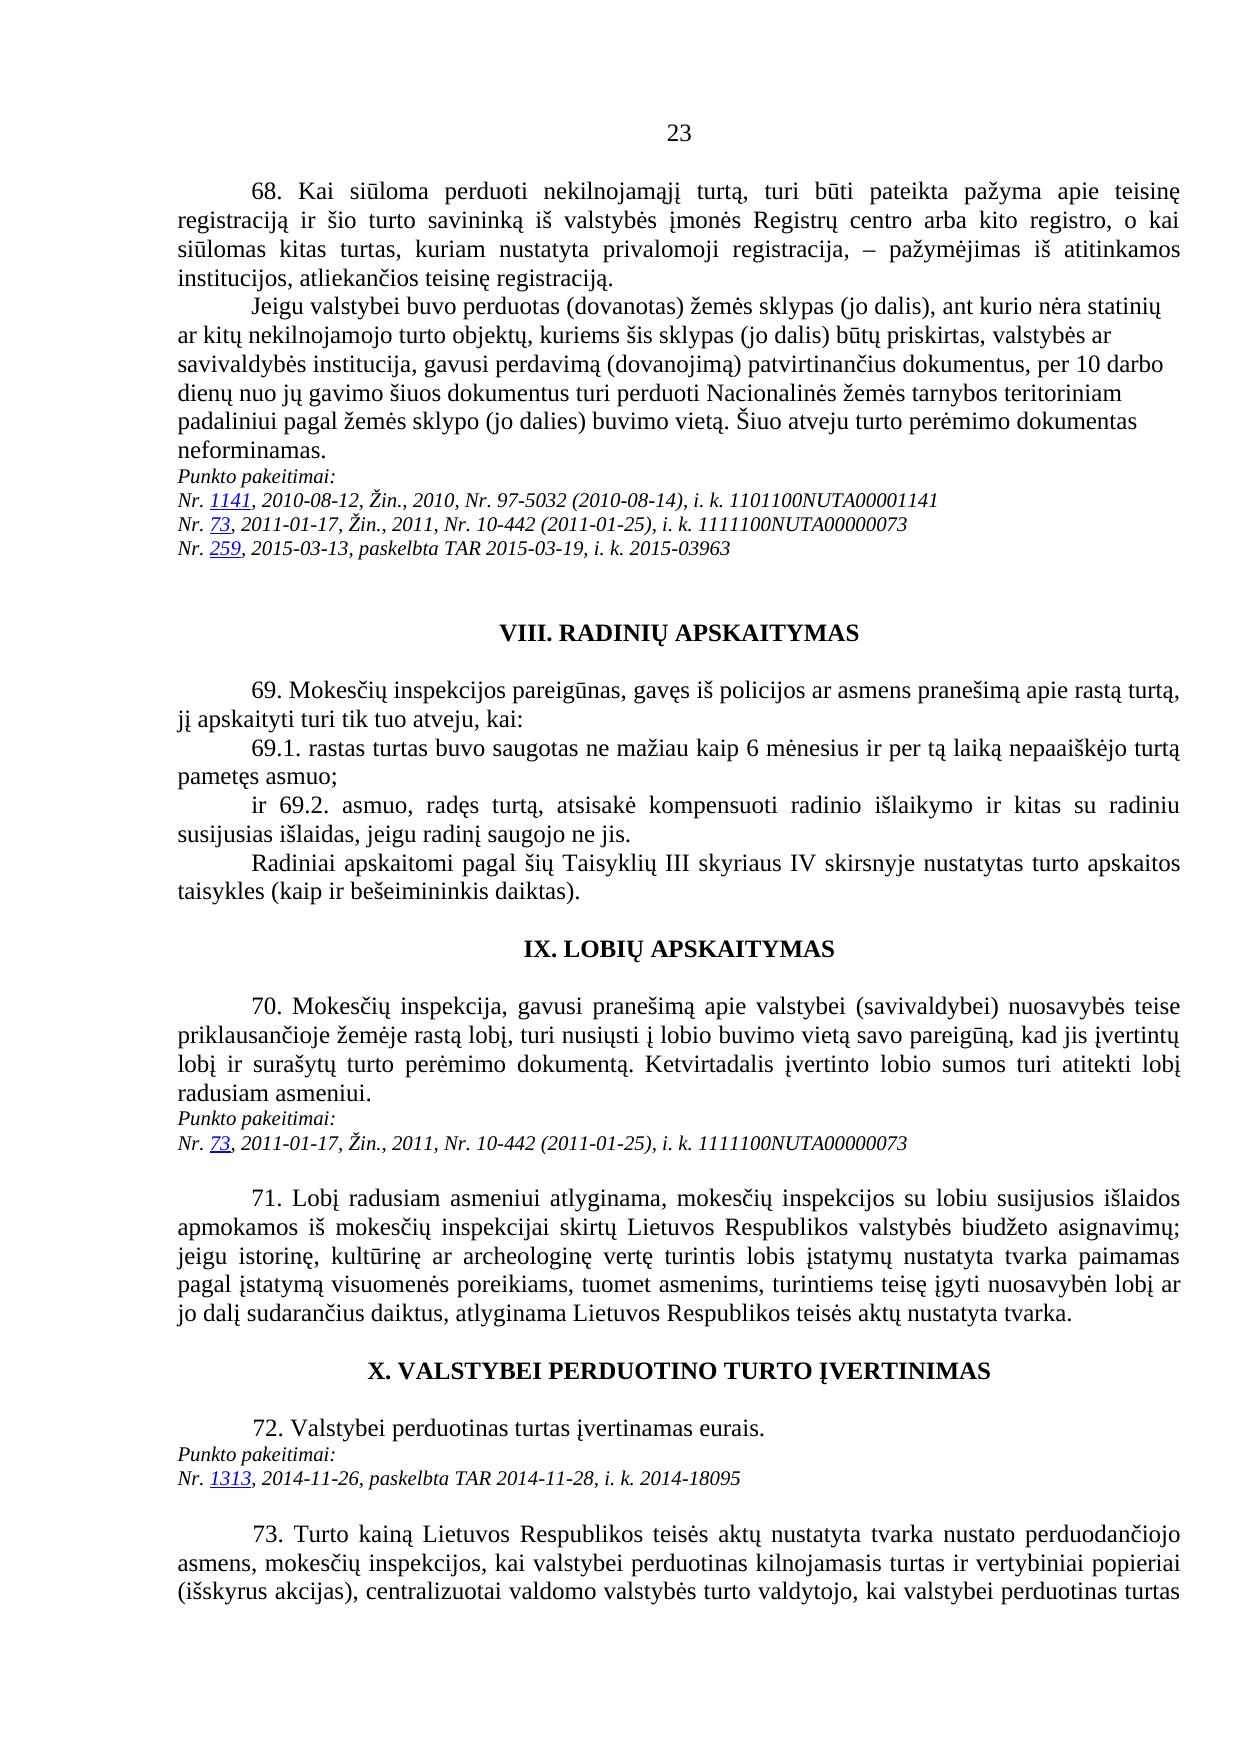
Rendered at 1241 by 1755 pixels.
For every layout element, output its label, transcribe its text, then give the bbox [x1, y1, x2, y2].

text Jeigu valstybei buvo perduotas (dovanotas) žemės sklypas (jo dalis), ant kurio nėra statinių ar kitų nekilnojamojo turto objektų, kuriems šis sklypas (jo dalis) būtų priskirtas, valstybės ar savivaldybės institucija, gavusi perdavimą (dovanojimą) patvirtinančius dokumentus, per 10 darbo dienų nuo jų gavimo šiuos dokumentus turi perduoti Nacionalinės žemės tarnybos teritoriniam padaliniui pagal žemės sklypo (jo dalies) buvimo vietą. Šiuo atveju turto perėmimo dokumentas neforminamas. [177, 291, 1181, 464]
text 73. Turto kainą Lietuvos Respublikos teisės aktų nustatyta tvarka nustato perduodančiojo asmens, mokesčių inspekcijos, kai valstybei perduotinas kilnojamasis turtas ir vertybiniai popieriai (išskyrus akcijas), centralizuotai valdomo valstybės turto valdytojo, kai valstybei perduotinas turtas [177, 1519, 1181, 1605]
text Radiniai apskaitomi pagal šių Taisyklių III skyriaus IV skirsnyje nustatytas turto apskaitos taisykles (kaip ir bešeimininkis daiktas). [177, 848, 1181, 905]
text 71. Lobį radusiam asmeniui atlyginama, mokesčių inspekcijos su lobiu susijusios išlaidos apmokamos iš mokesčių inspekcijai skirtų Lietuvos Respublikos valstybės biudžeto asignavimų; jeigu istorinę, kultūrinę ar archeologinę vertę turintis lobis įstatymų nustatyta tvarka paimamas pagal įstatymą visuomenės poreikiams, tuomet asmenims, turintiems teisę įgyti nuosavybėn lobį ar jo dalį sudarančius daiktus, atlyginama Lietuvos Respublikos teisės aktų nustatyta tvarka. [177, 1183, 1181, 1327]
text X. VALSTYBEI PERDUOTINO TURTO ĮVERTINIMAS [177, 1356, 1181, 1384]
text 70. Mokesčių inspekcija, gavusi pranešimą apie valstybei (savivaldybei) nuosavybės teise priklausančioje žemėje rastą lobį, turi nusiųsti į lobio buvimo vietą savo pareigūną, kad jis įvertintų lobį ir surašytų turto perėmimo dokumentą. Ketvirtadalis įvertinto lobio sumos turi atitekti lobį radusiam asmeniui. [177, 991, 1181, 1106]
text Punkto pakeitimai: [177, 1106, 1181, 1130]
text Nr. 1141, 2010-08-12, Žin., 2010, Nr. 97-5032 (2010-08-14), i. k. 1101100NUTA00001141 [177, 488, 1181, 512]
text 69. Mokesčių inspekcijos pareigūnas, gavęs iš policijos ar asmens pranešimą apie rastą turtą, jį apskaityti turi tik tuo atveju, kai: [177, 675, 1181, 733]
text Nr. 73, 2011-01-17, Žin., 2011, Nr. 10-442 (2011-01-25), i. k. 1111100NUTA00000073 [177, 1130, 1181, 1154]
text Nr. 1313, 2014-11-26, paskelbta TAR 2014-11-28, i. k. 2014-18095 [177, 1466, 1181, 1490]
text Nr. 259, 2015-03-13, paskelbta TAR 2015-03-19, i. k. 2015-03963 [177, 536, 1181, 560]
text 72. Valstybei perduotinas turtas įvertinamas eurais. [177, 1413, 1181, 1442]
text ir 69.2. asmuo, radęs turtą, atsisakė kompensuoti radinio išlaikymo ir kitas su radiniu susijusias išlaidas, jeigu radinį saugojo ne jis. [177, 790, 1181, 848]
text VIII. RADINIŲ APSKAITYMAS [177, 618, 1181, 646]
text IX. LOBIŲ APSKAITYMAS [177, 934, 1181, 963]
text 68. Kai siūloma perduoti nekilnojamąjį turtą, turi būti pateikta pažyma apie teisinę registraciją ir šio turto savininką iš valstybės įmonės Registrų centro arba kito registro, o kai siūlomas kitas turtas, kuriam nustatyta privalomoji registracija, – pažymėjimas iš atitinkamos institucijos, atliekančios teisinę registraciją. [177, 176, 1181, 291]
text Punkto pakeitimai: [177, 464, 1181, 488]
text 69.1. rastas turtas buvo saugotas ne mažiau kaip 6 mėnesius ir per tą laiką nepaaiškėjo turtą pametęs asmuo; [177, 733, 1181, 790]
text Nr. 73, 2011-01-17, Žin., 2011, Nr. 10-442 (2011-01-25), i. k. 1111100NUTA00000073 [177, 512, 1181, 536]
text Punkto pakeitimai: [177, 1442, 1181, 1466]
